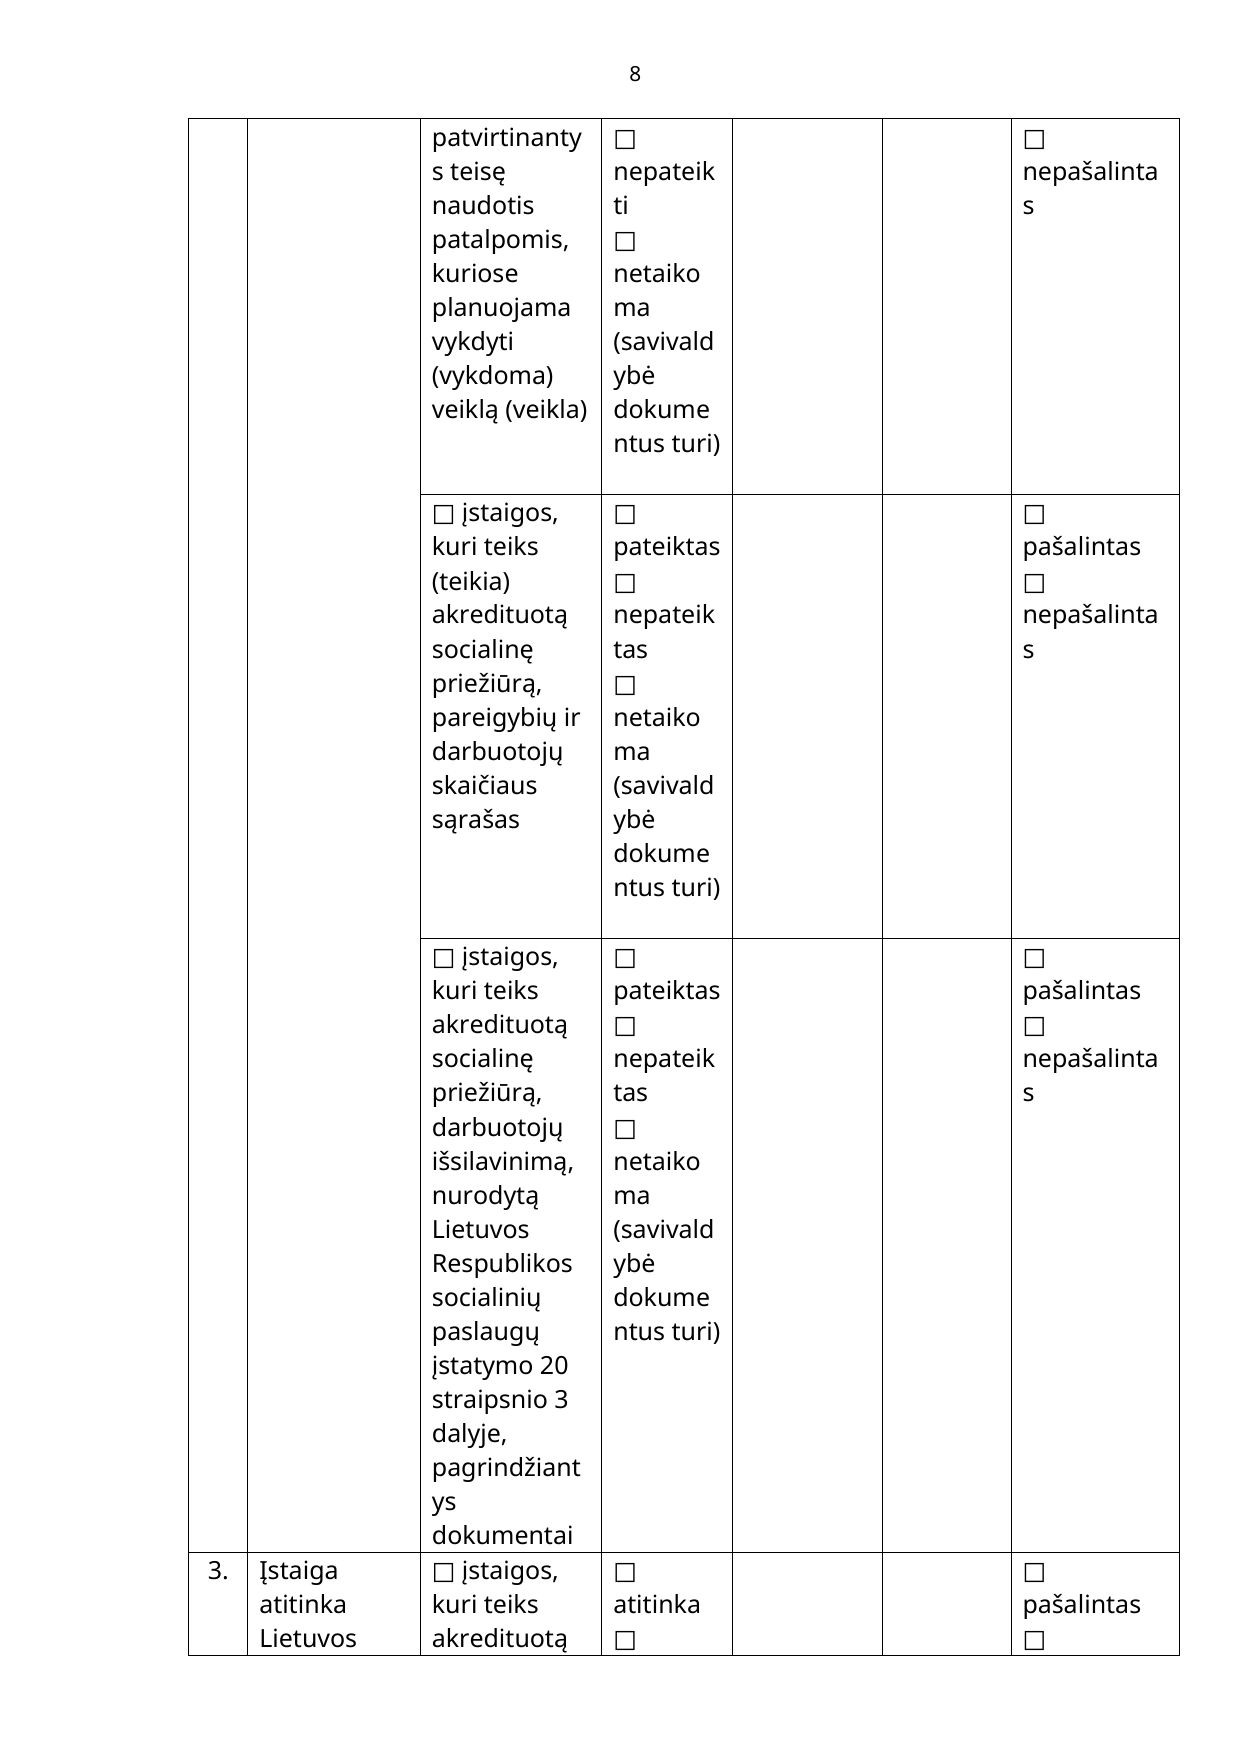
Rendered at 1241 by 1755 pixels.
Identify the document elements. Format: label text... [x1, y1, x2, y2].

table_cell [733, 1553, 882, 1655]
table_cell [733, 119, 882, 494]
table_cell □ pašalintas □ [1012, 1553, 1179, 1655]
table_cell [883, 939, 1011, 1552]
table_cell [189, 119, 247, 1552]
table_cell □ įstaigos, kuri teiks (teikia) akredituotą socialinę priežiūrą, pareigybių ir darbuotojų skaičiaus sąrašas [421, 495, 601, 938]
table_cell patvirtinantys teisę naudotis patalpomis, kuriose planuojama vykdyti (vykdoma) veiklą (veikla) [421, 119, 601, 494]
table_cell [733, 495, 882, 938]
table_cell Įstaiga atitinka Lietuvos [248, 1553, 420, 1655]
table_cell 3. [189, 1553, 247, 1655]
table_cell □ atitinka □ [602, 1553, 732, 1655]
table_cell □ pašalintas □ nepašalintas [1012, 495, 1179, 938]
table_cell [733, 939, 882, 1552]
table_cell □ nepašalintas [1012, 119, 1179, 494]
table_cell □ pašalintas □ nepašalintas [1012, 939, 1179, 1552]
table_cell [248, 119, 420, 1552]
table_cell [883, 1553, 1011, 1655]
table_cell □ įstaigos, kuri teiks akredituotą [421, 1553, 601, 1655]
table_cell [883, 119, 1011, 494]
table_cell □ pateiktas □ nepateiktas □ netaikoma (savivaldybė dokumentus turi) [602, 939, 732, 1552]
table_cell □ pateiktas □ nepateiktas □ netaikoma (savivaldybė dokumentus turi) [602, 495, 732, 938]
table_cell [883, 495, 1011, 938]
table_cell □ įstaigos, kuri teiks akredituotą socialinę priežiūrą, darbuotojų išsilavinimą, nurodytą Lietuvos Respublikos socialinių paslaugų įstatymo 20 straipsnio 3 dalyje, pagrindžiantys dokumentai [421, 939, 601, 1552]
table_cell □ nepateikti □ netaikoma (savivaldybė dokumentus turi) [602, 119, 732, 494]
